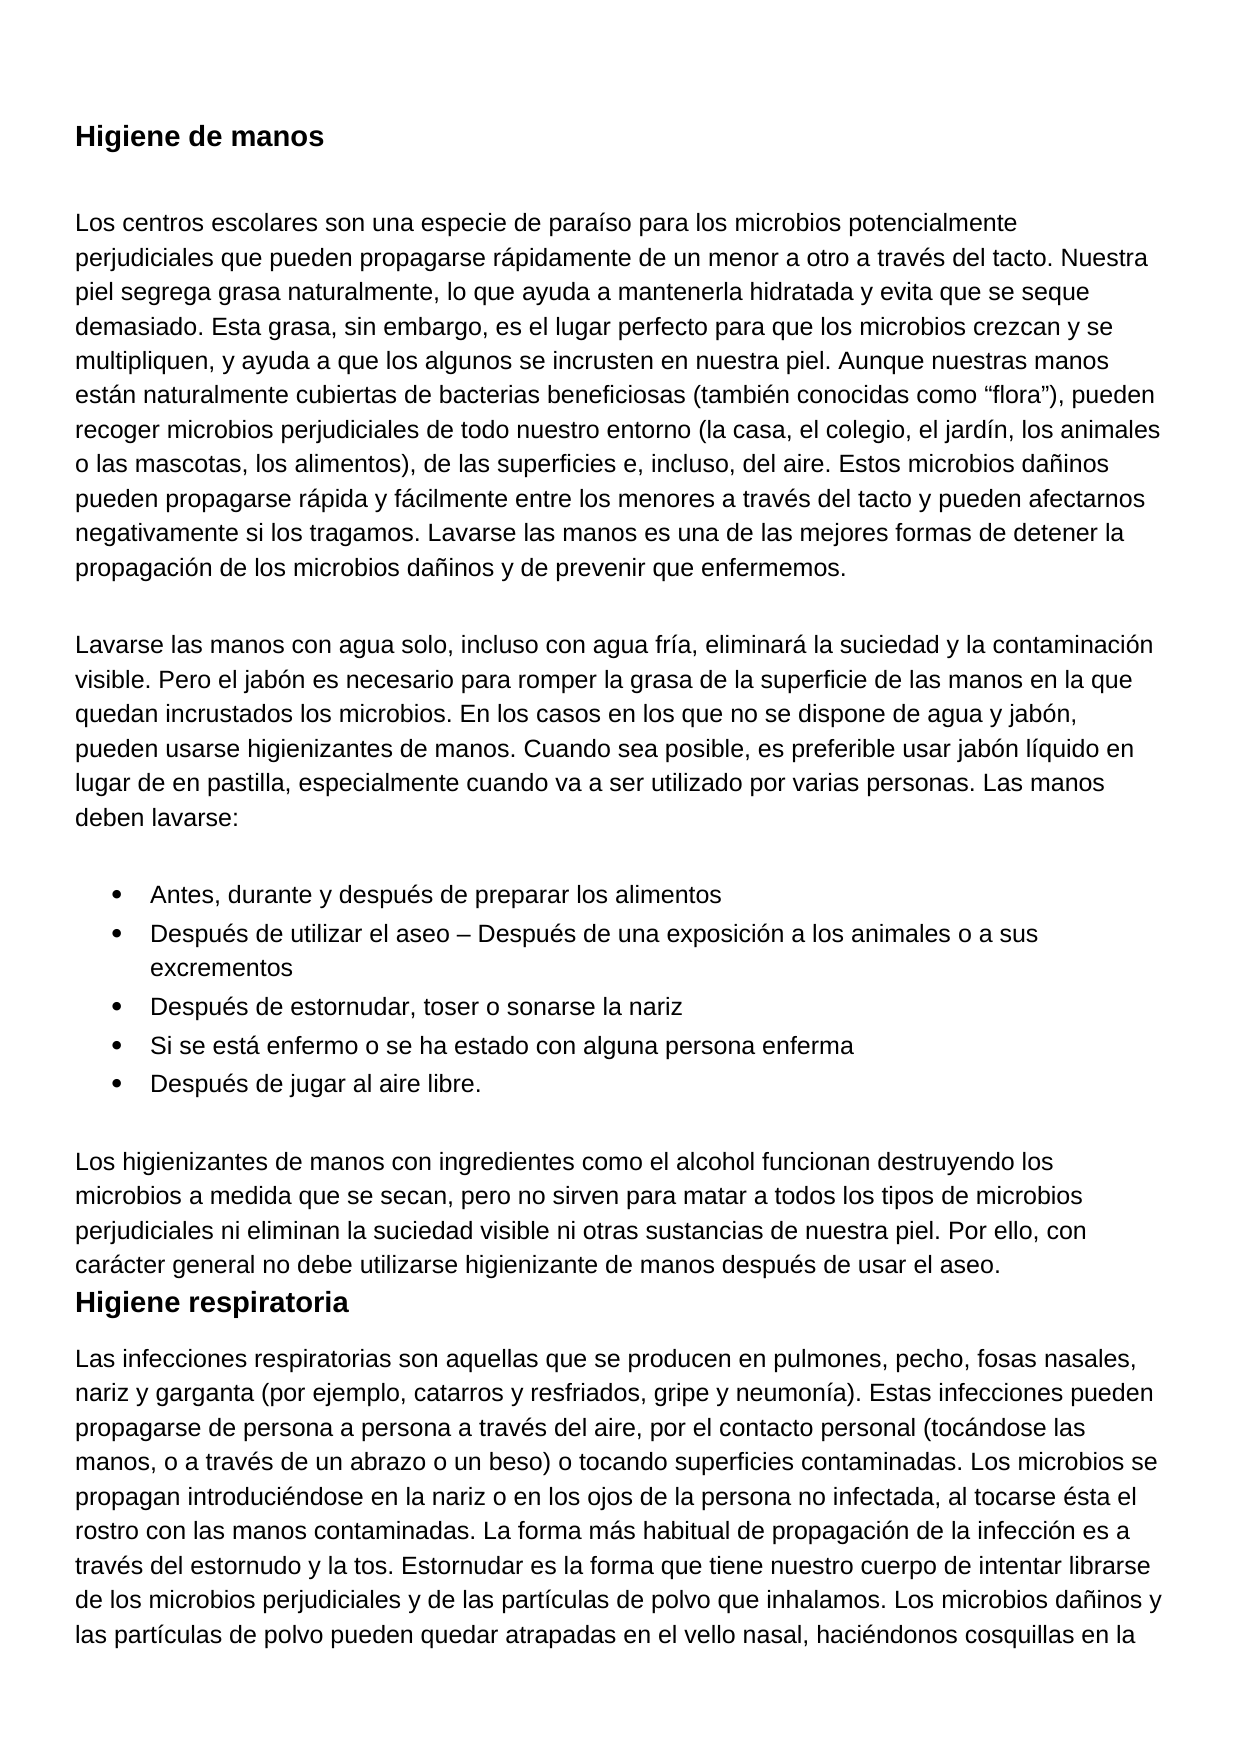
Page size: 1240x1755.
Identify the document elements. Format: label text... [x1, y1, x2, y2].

subtitle Después de utilizar el aseo – Después de una exposición a los animales o a sus excrementos [112, 919, 1164, 982]
text Higiene respiratoria [75, 1285, 1164, 1318]
subtitle Los higienizantes de manos con ingredientes como el alcohol funcionan destruyendo los microbios a medida que se secan, pero no sirven para matar a todos los tipos de microbios perjudiciales ni eliminan la suciedad visible ni otras sustancias de nuestra piel. Por ello, con carácter general no debe utilizarse higienizante de manos después de usar el aseo. [75, 1147, 1164, 1279]
text Las infecciones respiratorias son aquellas que se producen en pulmones, pecho, fosas nasales, nariz y garganta (por ejemplo, catarros y resfriados, gripe y neumonía). Estas infecciones pueden propagarse de persona a persona a través del aire, por el contacto personal (tocándose las manos, o a través de un abrazo o un beso) o tocando superficies contaminadas. Los microbios se propagan introduciéndose en la nariz o en los ojos de la persona no infectada, al tocarse ésta el rostro con las manos contaminadas. La forma más habitual de propagación de la infección es a través del estornudo y la tos. Estornudar es la forma que tiene nuestro cuerpo de intentar librarse de los microbios perjudiciales y de las partículas de polvo que inhalamos. Los microbios dañinos y las partículas de polvo pueden quedar atrapadas en el vello nasal, haciéndonos cosquillas en la [75, 1344, 1164, 1648]
subtitle Después de jugar al aire libre. [112, 1069, 1164, 1098]
subtitle Antes, durante y después de preparar los alimentos [112, 880, 1164, 909]
subtitle Después de estornudar, toser o sonarse la nariz [112, 992, 1164, 1021]
subtitle Los centros escolares son una especie de paraíso para los microbios potencialmente perjudiciales que pueden propagarse rápidamente de un menor a otro a través del tacto. Nuestra piel segrega grasa naturalmente, lo que ayuda a mantenerla hidratada y evita que se seque demasiado. Esta grasa, sin embargo, es el lugar perfecto para que los microbios crezcan y se multipliquen, y ayuda a que los algunos se incrusten en nuestra piel. Aunque nuestras manos están naturalmente cubiertas de bacterias beneficiosas (también conocidas como “flora”), pueden recoger microbios perjudiciales de todo nuestro entorno (la casa, el colegio, el jardín, los animales o las mascotas, los alimentos), de las superficies e, incluso, del aire. Estos microbios dañinos pueden propagarse rápida y fácilmente entre los menores a través del tacto y pueden afectarnos negativamente si los tragamos. Lavarse las manos es una de las mejores formas de detener la propagación de los microbios dañinos y de prevenir que enfermemos. [75, 208, 1164, 582]
subtitle Lavarse las manos con agua solo, incluso con agua fría, eliminará la suciedad y la contaminación visible. Pero el jabón es necesario para romper la grasa de la superficie de las manos en la que quedan incrustados los microbios. En los casos en los que no se dispone de agua y jabón, pueden usarse higienizantes de manos. Cuando sea posible, es preferible usar jabón líquido en lugar de en pastilla, especialmente cuando va a ser utilizado por varias personas. Las manos deben lavarse: [75, 630, 1164, 831]
subtitle Si se está enfermo o se ha estado con alguna persona enferma [112, 1031, 1164, 1059]
subtitle Higiene de manos [75, 119, 1164, 153]
